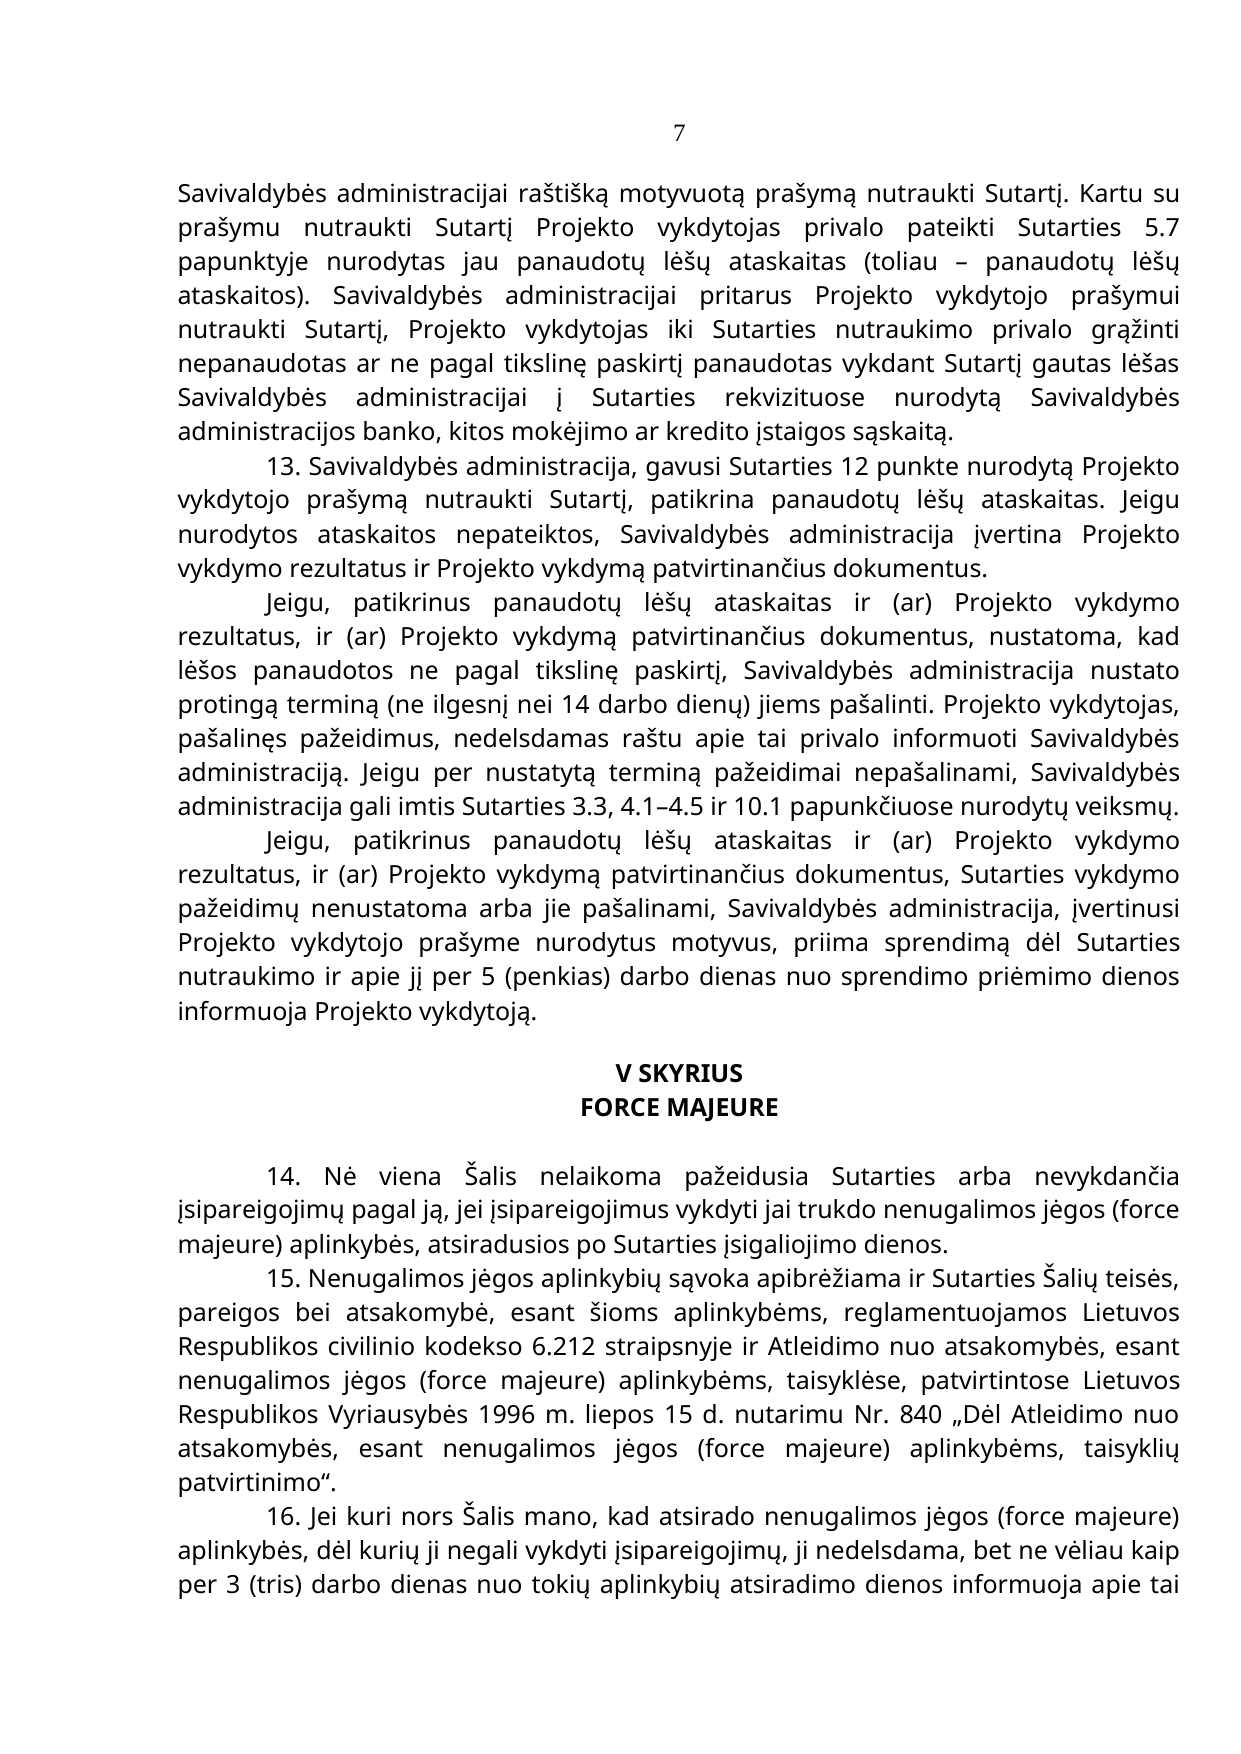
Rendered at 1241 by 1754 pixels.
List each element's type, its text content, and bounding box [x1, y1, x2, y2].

text Jeigu, patikrinus panaudotų lėšų ataskaitas ir (ar) Projekto vykdymo rezultatus, ir (ar) Projekto vykdymą patvirtinančius dokumentus, nustatoma, kad lėšos panaudotos ne pagal tikslinę paskirtį, Savivaldybės administracija nustato protingą terminą (ne ilgesnį nei 14 darbo dienų) jiems pašalinti. Projekto vykdytojas, pašalinęs pažeidimus, nedelsdamas raštu apie tai privalo informuoti Savivaldybės administraciją. Jeigu per nustatytą terminą pažeidimai nepašalinami, Savivaldybės administracija gali imtis Sutarties 3.3, 4.1–4.5 ir 10.1 papunkčiuose nurodytų veiksmų. [177, 584, 1181, 823]
text FORCE MAJEURE [177, 1090, 1181, 1124]
text 14. Nė viena Šalis nelaikoma pažeidusia Sutarties arba nevykdančia įsipareigojimų pagal ją, jei įsipareigojimus vykdyti jai trukdo nenugalimos jėgos (force majeure) aplinkybės, atsiradusios po Sutarties įsigaliojimo dienos. [177, 1158, 1181, 1260]
text 15. Nenugalimos jėgos aplinkybių sąvoka apibrėžiama ir Sutarties Šalių teisės, pareigos bei atsakomybė, esant šioms aplinkybėms, reglamentuojamos Lietuvos Respublikos civilinio kodekso 6.212 straipsnyje ir Atleidimo nuo atsakomybės, esant nenugalimos jėgos (force majeure) aplinkybėms, taisyklėse, patvirtintose Lietuvos Respublikos Vyriausybės 1996 m. liepos 15 d. nutarimu Nr. 840 „Dėl Atleidimo nuo atsakomybės, esant nenugalimos jėgos (force majeure) aplinkybėms, taisyklių patvirtinimo“. [177, 1260, 1181, 1499]
text Savivaldybės administracijai raštišką motyvuotą prašymą nutraukti Sutartį. Kartu su prašymu nutraukti Sutartį Projekto vykdytojas privalo pateikti Sutarties 5.7 papunktyje nurodytas jau panaudotų lėšų ataskaitas (toliau – panaudotų lėšų ataskaitos). Savivaldybės administracijai pritarus Projekto vykdytojo prašymui nutraukti Sutartį, Projekto vykdytojas iki Sutarties nutraukimo privalo grąžinti nepanaudotas ar ne pagal tikslinę paskirtį panaudotas vykdant Sutartį gautas lėšas Savivaldybės administracijai į Sutarties rekvizituose nurodytą Savivaldybės administracijos banko, kitos mokėjimo ar kredito įstaigos sąskaitą. [177, 176, 1181, 448]
text Jeigu, patikrinus panaudotų lėšų ataskaitas ir (ar) Projekto vykdymo rezultatus, ir (ar) Projekto vykdymą patvirtinančius dokumentus, Sutarties vykdymo pažeidimų nenustatoma arba jie pašalinami, Savivaldybės administracija, įvertinusi Projekto vykdytojo prašyme nurodytus motyvus, priima sprendimą dėl Sutarties nutraukimo ir apie jį per 5 (penkias) darbo dienas nuo sprendimo priėmimo dienos informuoja Projekto vykdytoją. [177, 823, 1181, 1027]
text 13. Savivaldybės administracija, gavusi Sutarties 12 punkte nurodytą Projekto vykdytojo prašymą nutraukti Sutartį, patikrina panaudotų lėšų ataskaitas. Jeigu nurodytos ataskaitos nepateiktos, Savivaldybės administracija įvertina Projekto vykdymo rezultatus ir Projekto vykdymą patvirtinančius dokumentus. [177, 448, 1181, 584]
text V SKYRIUS [177, 1056, 1181, 1090]
text 16. Jei kuri nors Šalis mano, kad atsirado nenugalimos jėgos (force majeure) aplinkybės, dėl kurių ji negali vykdyti įsipareigojimų, ji nedelsdama, bet ne vėliau kaip per 3 (tris) darbo dienas nuo tokių aplinkybių atsiradimo dienos informuoja apie tai [177, 1499, 1181, 1601]
